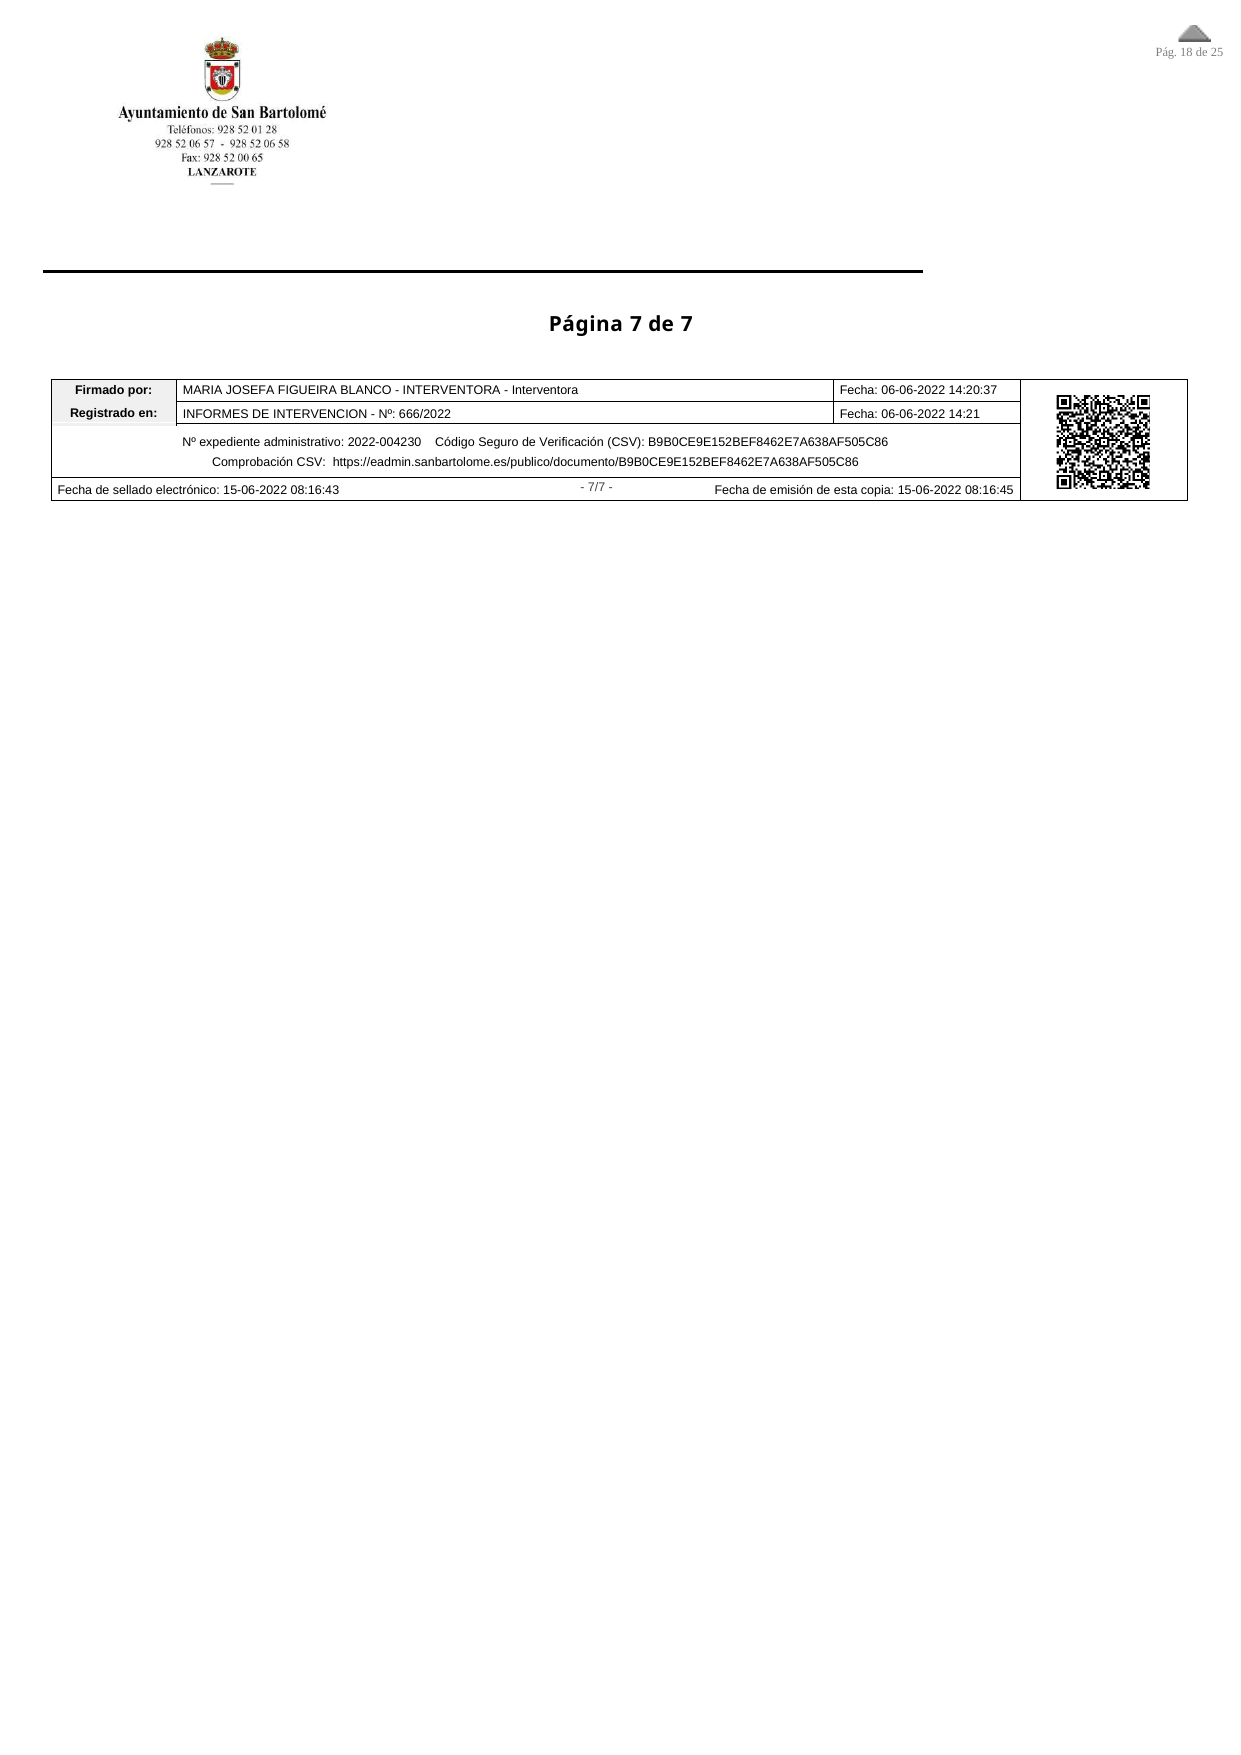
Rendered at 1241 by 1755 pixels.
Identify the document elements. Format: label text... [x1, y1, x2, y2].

table_cell Registrado en: [52, 404, 176, 422]
table_header Fecha: 06-06-2022 14:20:37 [834, 380, 1020, 401]
picture [116, 36, 329, 186]
table_header [1021, 380, 1187, 500]
picture [1177, 25, 1211, 42]
table_cell Nº expediente administrativo: 2022-004230 Código Seguro de Verificación (CSV): B9B0CE9E152BEF8462E7A638AF505C86 Comprobación CSV: https://eadmin.sanbartolome.es/publico/documento/B9B0CE9E152BEF8462E7A638AF505C86 [52, 424, 1020, 477]
table_cell Fecha de sellado electrónico: 15-06-2022 08:16:43 - 7/7 - Fecha de emisión de esta copia: 15-06-2022 08:16:45 [52, 478, 1020, 500]
table_header Firmado por: [52, 380, 176, 401]
table_cell Fecha: 06-06-2022 14:21 [834, 402, 1020, 422]
table_header MARIA JOSEFA FIGUEIRA BLANCO - INTERVENTORA - Interventora [177, 380, 833, 401]
table_cell INFORMES DE INTERVENCION - Nº: 666/2022 [177, 402, 833, 422]
text Página 7 de 7 [42, 309, 1199, 338]
picture [1056, 395, 1150, 489]
